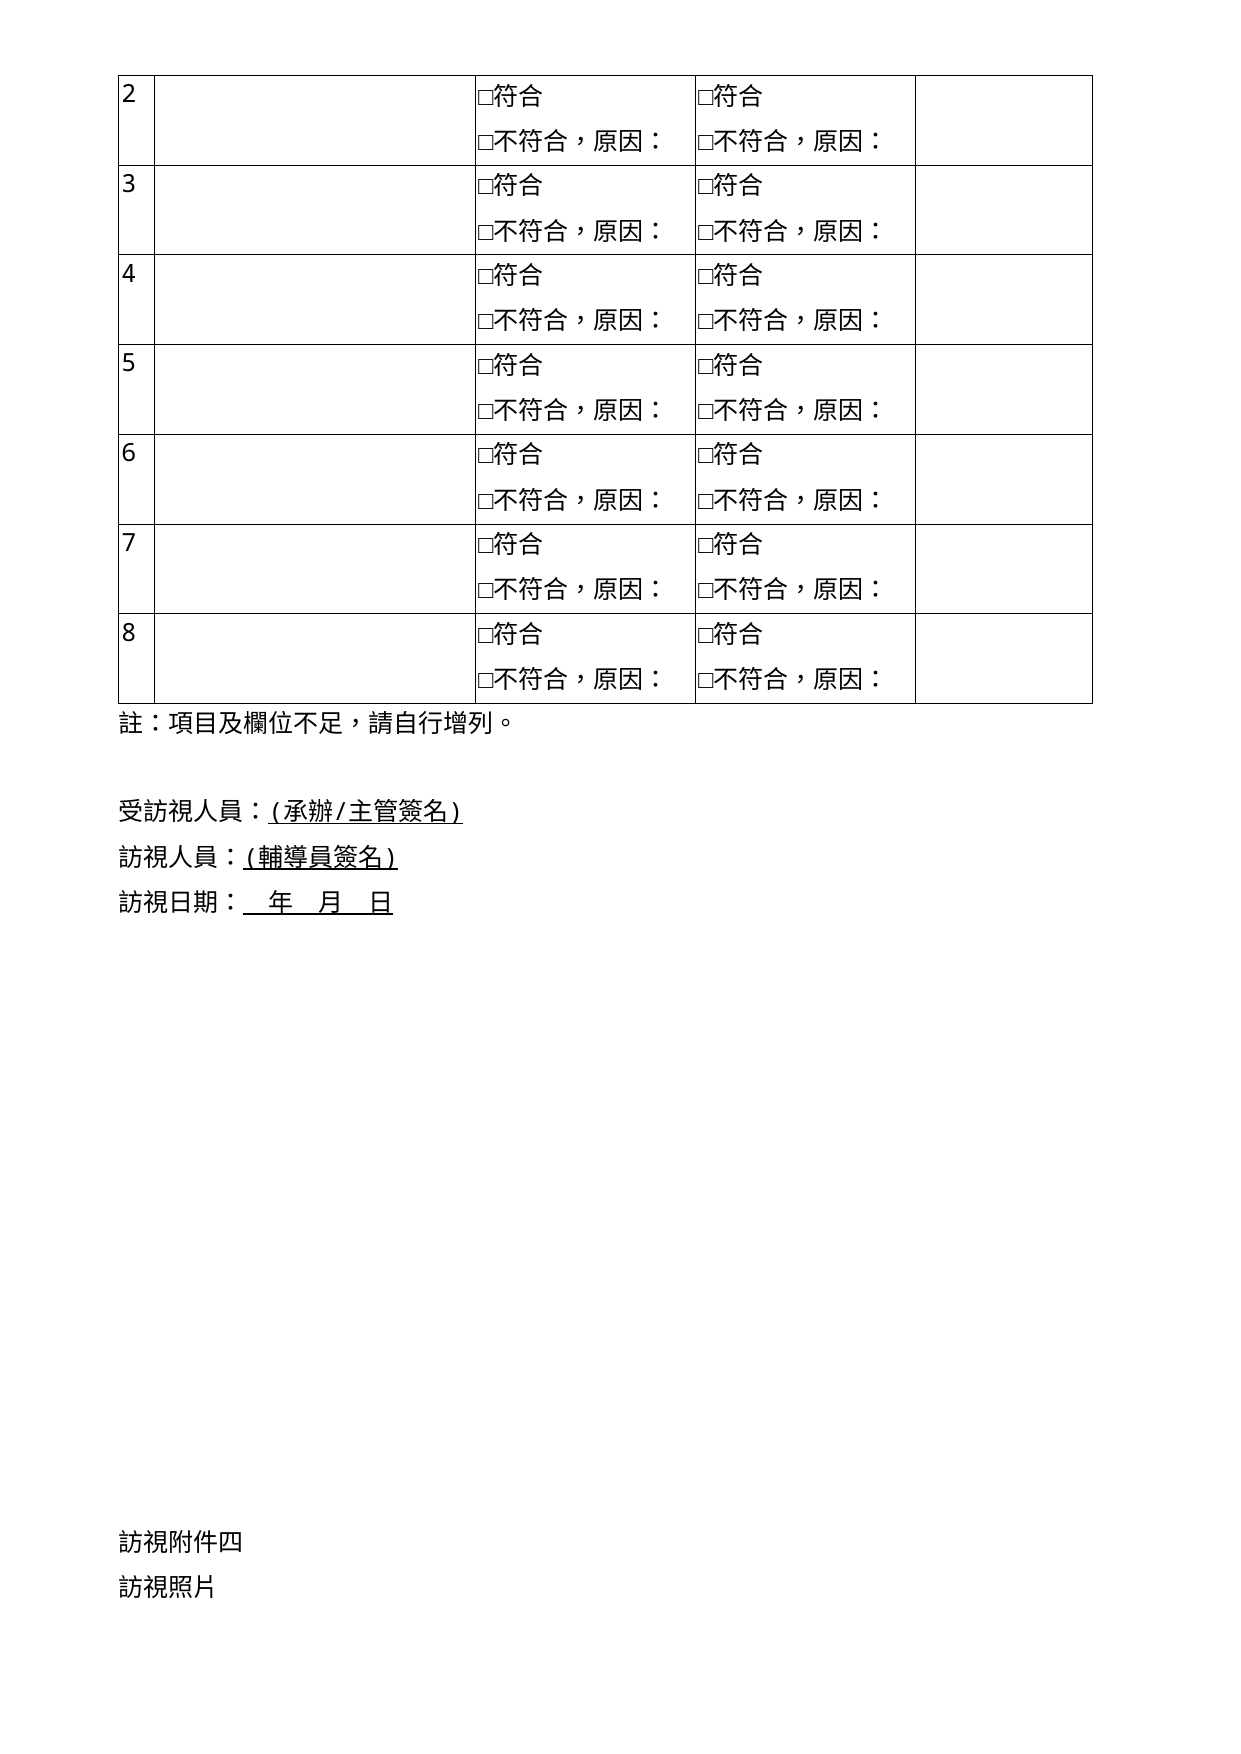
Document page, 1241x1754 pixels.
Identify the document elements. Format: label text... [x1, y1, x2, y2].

table_cell 4 [119, 255, 154, 344]
table_cell □符合 □不符合，原因： [696, 525, 915, 613]
table_cell □符合 □不符合，原因： [696, 166, 915, 254]
table_cell □符合 □不符合，原因： [476, 255, 695, 344]
table_cell □符合 □不符合，原因： [476, 166, 695, 254]
table_cell □符合 □不符合，原因： [696, 76, 915, 165]
table_cell □符合 □不符合，原因： [476, 614, 695, 703]
table_cell 6 [119, 435, 154, 523]
table_cell [155, 435, 475, 523]
table_cell □符合 □不符合，原因： [696, 255, 915, 344]
table_cell □符合 □不符合，原因： [696, 435, 915, 523]
table_cell [916, 435, 1092, 523]
table_cell 8 [119, 614, 154, 703]
table_cell □符合 □不符合，原因： [696, 614, 915, 703]
text 訪視人員：(輔導員簽名) [118, 837, 1092, 873]
text 註：項目及欄位不足，請自行增列。 [118, 704, 1092, 740]
table_cell 3 [119, 166, 154, 254]
table_cell 7 [119, 525, 154, 613]
table_cell □符合 □不符合，原因： [476, 76, 695, 165]
table_cell □符合 □不符合，原因： [476, 345, 695, 434]
table_cell [155, 76, 475, 165]
text 訪視附件四 [118, 1523, 1092, 1559]
table_cell [916, 525, 1092, 613]
table_cell [155, 345, 475, 434]
text 訪視日期： 年 月 日 [118, 882, 1092, 918]
table_cell [155, 166, 475, 254]
table_cell [155, 525, 475, 613]
text 訪視照片 [118, 1568, 1092, 1604]
table_cell [916, 614, 1092, 703]
table_cell [155, 614, 475, 703]
text 受訪視人員：(承辦/主管簽名) [118, 792, 1092, 828]
table_cell □符合 □不符合，原因： [476, 435, 695, 523]
table_cell □符合 □不符合，原因： [696, 345, 915, 434]
table_cell 5 [119, 345, 154, 434]
table_cell [916, 345, 1092, 434]
table_cell [155, 255, 475, 344]
table_cell [916, 166, 1092, 254]
table_cell [916, 255, 1092, 344]
table_cell □符合 □不符合，原因： [476, 525, 695, 613]
table_cell [916, 76, 1092, 165]
table_cell 2 [119, 76, 154, 165]
